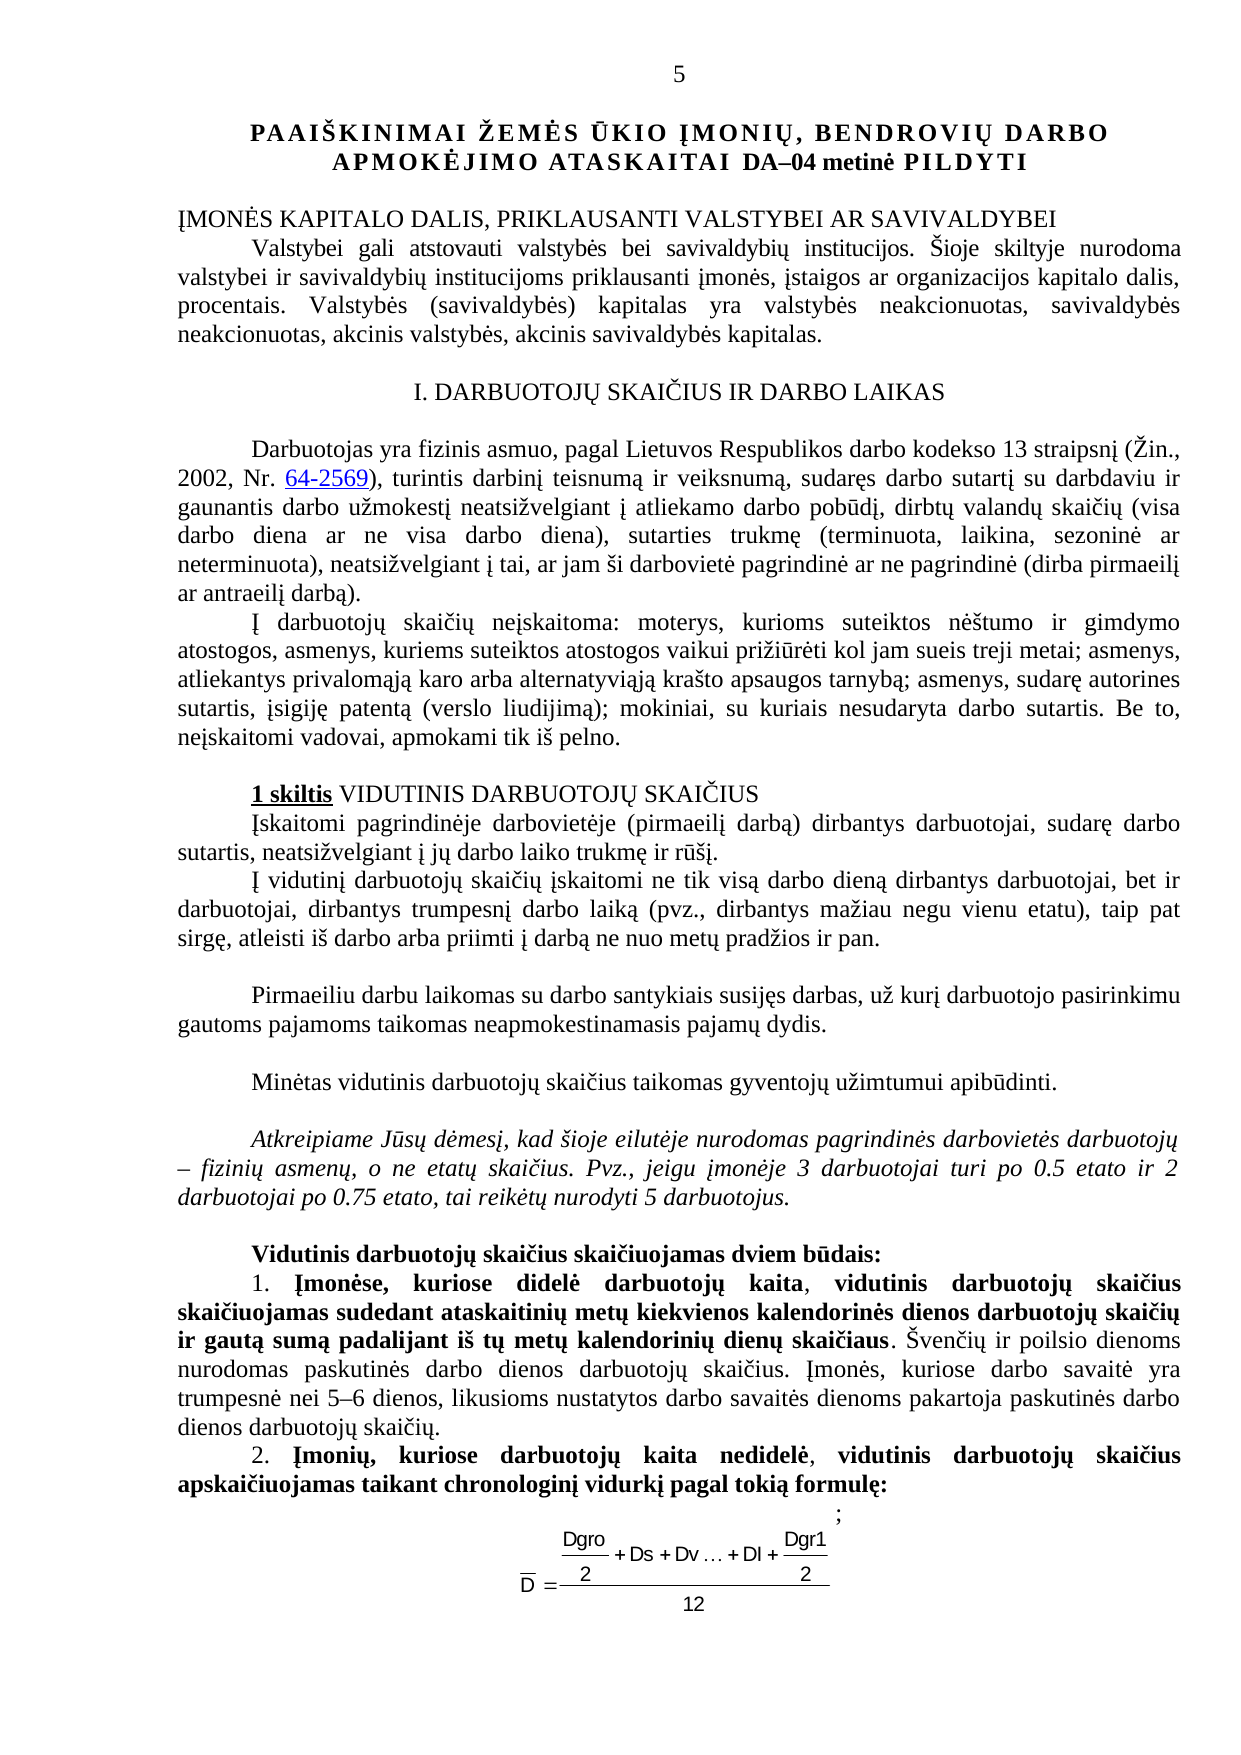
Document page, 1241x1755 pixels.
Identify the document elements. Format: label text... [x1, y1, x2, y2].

text Minėtas vidutinis darbuotojų skaičius taikomas gyventojų užimtumui apibūdinti. [177, 1067, 1181, 1096]
text 1 skiltis VIDUTINIS DARBUOTOJŲ SKAIČIUS [177, 779, 1181, 808]
text I. DARBUOTOJŲ SKAIČIUS IR DARBO LAIKAS [177, 377, 1181, 406]
text Vidutinis darbuotojų skaičius skaičiuojamas dviem būdais: [177, 1239, 1181, 1268]
text Į darbuotojų skaičių neįskaitoma: moterys, kurioms suteiktos nėštumo ir gimdymo atostogos, asmenys, kuriems suteiktos atostogos vaikui prižiūrėti kol jam sueis treji metai; asmenys, atliekantys privalomąją karo arba alternatyviąją krašto apsaugos tarnybą; asmenys, sudarę autorines sutartis, įsigiję patentą (verslo liudijimą); mokiniai, su kuriais nesudaryta darbo sutartis. Be to, neįskaitomi vadovai, apmokami tik iš pelno. [177, 607, 1181, 751]
text Valstybei gali atstovauti valstybės bei savivaldybių institucijos. Šioje skiltyje nurodoma valstybei ir savivaldybių institucijoms priklausanti įmonės, įstaigos ar organizacijos kapitalo dalis, procentais. Valstybės (savivaldybės) kapitalas yra valstybės neakcionuotas, savivaldybės neakcionuotas, akcinis valstybės, akcinis savivaldybės kapitalas. [177, 233, 1181, 348]
text 1. Įmonėse, kuriose didelė darbuotojų kaita, vidutinis darbuotojų skaičius skaičiuojamas sudedant ataskaitinių metų kiekvienos kalendorinės dienos darbuotojų skaičių ir gautą sumą padalijant iš tų metų kalendorinių dienų skaičiaus. Švenčių ir poilsio dienoms nurodomas paskutinės darbo dienos darbuotojų skaičius. Įmonės, kuriose darbo savaitė yra trumpesnė nei 5–6 dienos, likusioms nustatytos darbo savaitės dienoms pakartoja paskutinės darbo dienos darbuotojų skaičių. [177, 1268, 1181, 1441]
text Į vidutinį darbuotojų skaičių įskaitomi ne tik visą darbo dieną dirbantys darbuotojai, bet ir darbuotojai, dirbantys trumpesnį darbo laiką (pvz., dirbantys mažiau negu vienu etatu), taip pat sirgę, atleisti iš darbo arba priimti į darbą ne nuo metų pradžios ir pan. [177, 866, 1181, 952]
text 2. Įmonių, kuriose darbuotojų kaita nedidelė, vidutinis darbuotojų skaičius apskaičiuojamas taikant chronologinį vidurkį pagal tokią formulę: [177, 1441, 1181, 1498]
text Atkreipiame Jūsų dėmesį, kad šioje eilutėje nurodomas pagrindinės darbovietės darbuotojų – fizinių asmenų, o ne etatų skaičius. Pvz., jeigu įmonėje 3 darbuotojai turi po 0.5 etato ir 2 darbuotojai po 0.75 etato, tai reikėtų nurodyti 5 darbuotojus. [177, 1124, 1181, 1211]
text ; [177, 1498, 1181, 1617]
text ĮMONĖS KAPITALO DALIS, PRIKLAUSANTI VALSTYBEI AR SAVIVALDYBEI [177, 204, 1181, 233]
text PAAIŠKINIMAI ŽEMĖS ŪKIO ĮMONIŲ, BENDROVIŲ DARBO APMOKĖJIMO ATASKAITAI DA–04 metinė PILDYTI [177, 118, 1181, 176]
text Darbuotojas yra fizinis asmuo, pagal Lietuvos Respublikos darbo kodekso 13 straipsnį (Žin., 2002, Nr. 64-2569), turintis darbinį teisnumą ir veiksnumą, sudaręs darbo sutartį su darbdaviu ir gaunantis darbo užmokestį neatsižvelgiant į atliekamo darbo pobūdį, dirbtų valandų skaičių (visa darbo diena ar ne visa darbo diena), sutarties trukmę (terminuota, laikina, sezoninė ar neterminuota), neatsižvelgiant į tai, ar jam ši darbovietė pagrindinė ar ne pagrindinė (dirba pirmaeilį ar antraeilį darbą). [177, 434, 1181, 607]
text Įskaitomi pagrindinėje darbovietėje (pirmaeilį darbą) dirbantys darbuotojai, sudarę darbo sutartis, neatsižvelgiant į jų darbo laiko trukmę ir rūšį. [177, 808, 1181, 866]
text Pirmaeiliu darbu laikomas su darbo santykiais susijęs darbas, už kurį darbuotojo pasirinkimu gautoms pajamoms taikomas neapmokestinamasis pajamų dydis. [177, 981, 1181, 1038]
